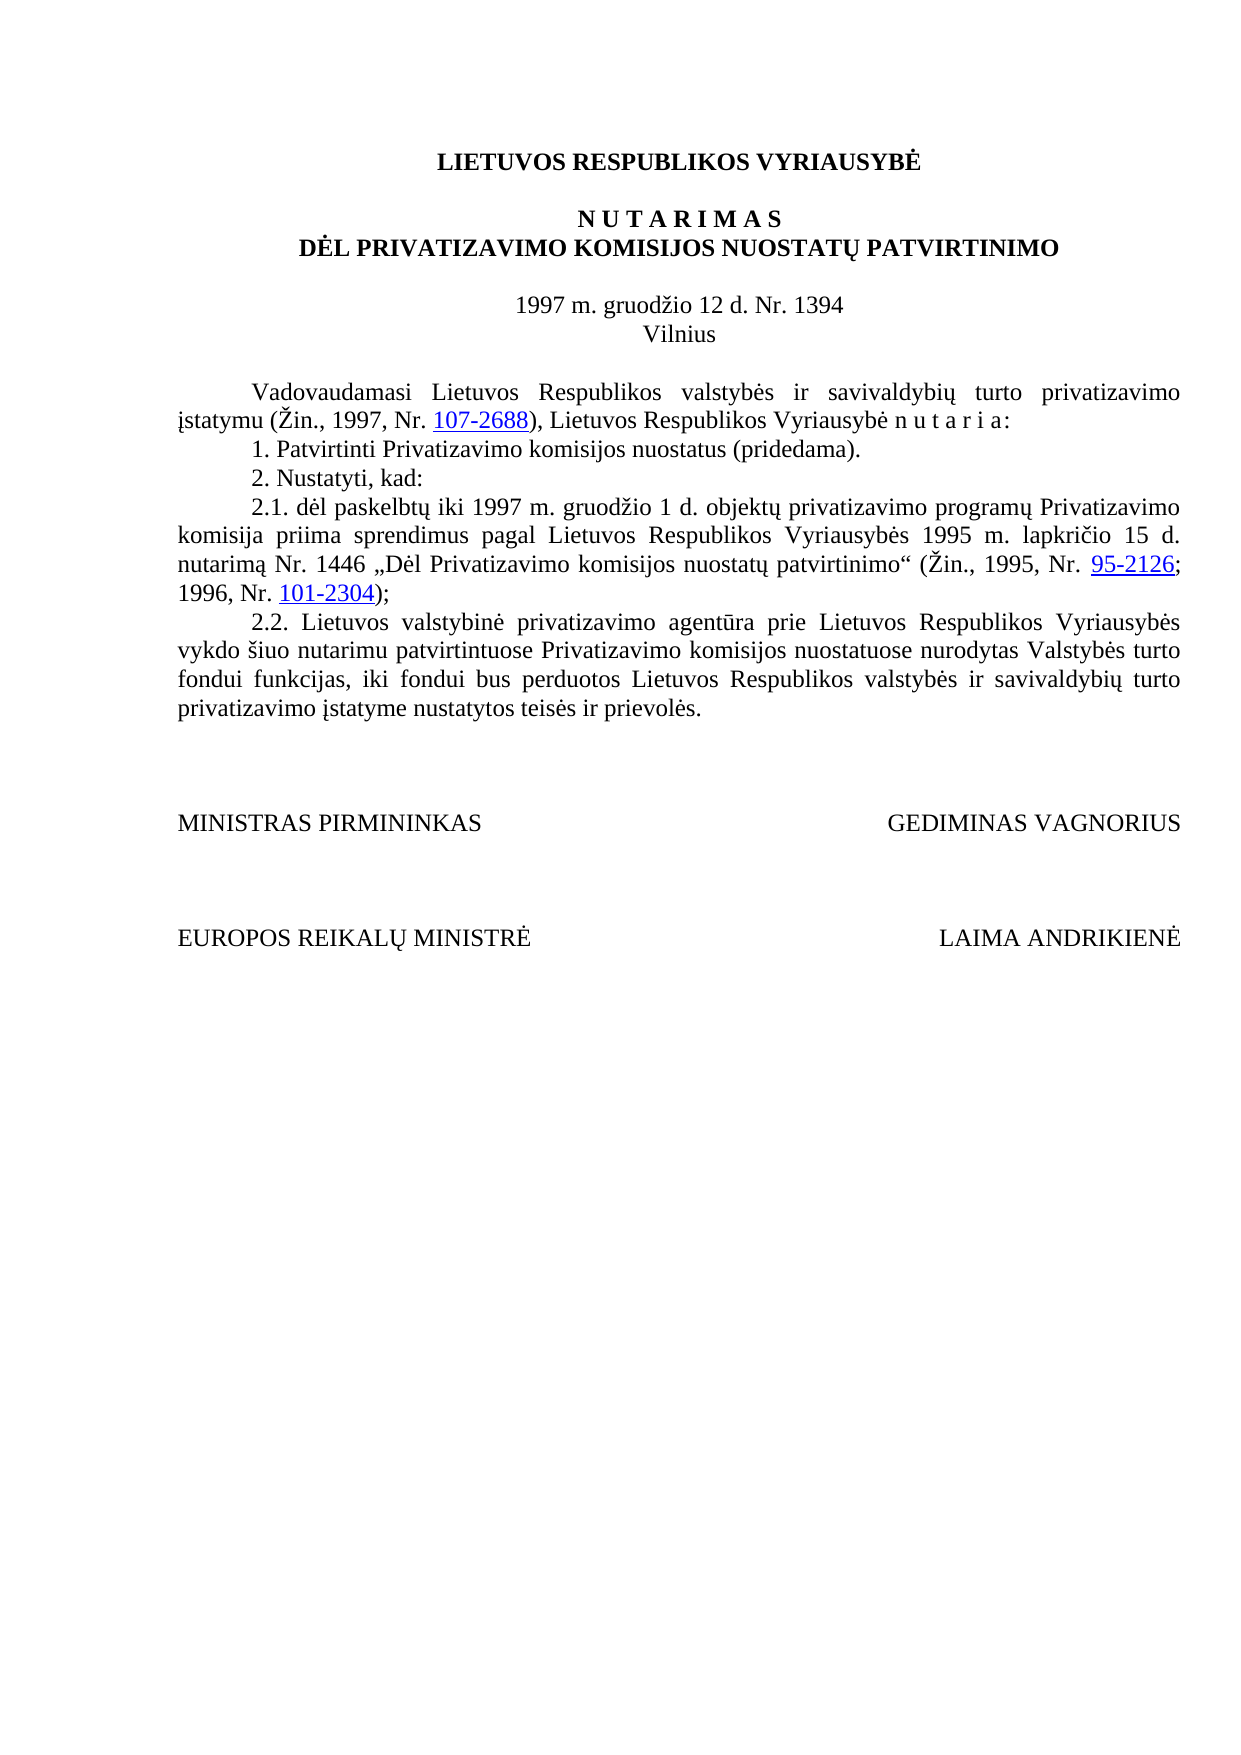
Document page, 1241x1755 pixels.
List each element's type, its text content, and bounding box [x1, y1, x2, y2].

text 2.1. dėl paskelbtų iki 1997 m. gruodžio 1 d. objektų privatizavimo programų Privatizavimo komisija priima sprendimus pagal Lietuvos Respublikos Vyriausybės 1995 m. lapkričio 15 d. nutarimą Nr. 1446 „Dėl Privatizavimo komisijos nuostatų patvirtinimo“ (Žin., 1995, Nr. 95-2126; 1996, Nr. 101-2304); [177, 492, 1181, 607]
text Vadovaudamasi Lietuvos Respublikos valstybės ir savivaldybių turto privatizavimo įstatymu (Žin., 1997, Nr. 107-2688), Lietuvos Respublikos Vyriausybė nutaria: [177, 377, 1181, 434]
text DĖL PRIVATIZAVIMO KOMISIJOS NUOSTATŲ PATVIRTINIMO [177, 233, 1181, 262]
text N U T A R I M A S [177, 204, 1181, 233]
text Vilnius [177, 319, 1181, 348]
text 2.2. Lietuvos valstybinė privatizavimo agentūra prie Lietuvos Respublikos Vyriausybės vykdo šiuo nutarimu patvirtintuose Privatizavimo komisijos nuostatuose nurodytas Valstybės turto fondui funkcijas, iki fondui bus perduotos Lietuvos Respublikos valstybės ir savivaldybių turto privatizavimo įstatyme nustatytos teisės ir prievolės. [177, 607, 1181, 722]
text Ministras Pirmininkas Gediminas Vagnorius [177, 808, 1181, 837]
text Europos reikalų ministrė Laima Andrikienė [177, 923, 1181, 952]
text 1997 m. gruodžio 12 d. Nr. 1394 [177, 291, 1181, 319]
text 2. Nustatyti, kad: [177, 463, 1181, 492]
text LIETUVOS RESPUBLIKOS VYRIAUSYBĖ [177, 147, 1181, 176]
text 1. Patvirtinti Privatizavimo komisijos nuostatus (pridedama). [177, 434, 1181, 463]
